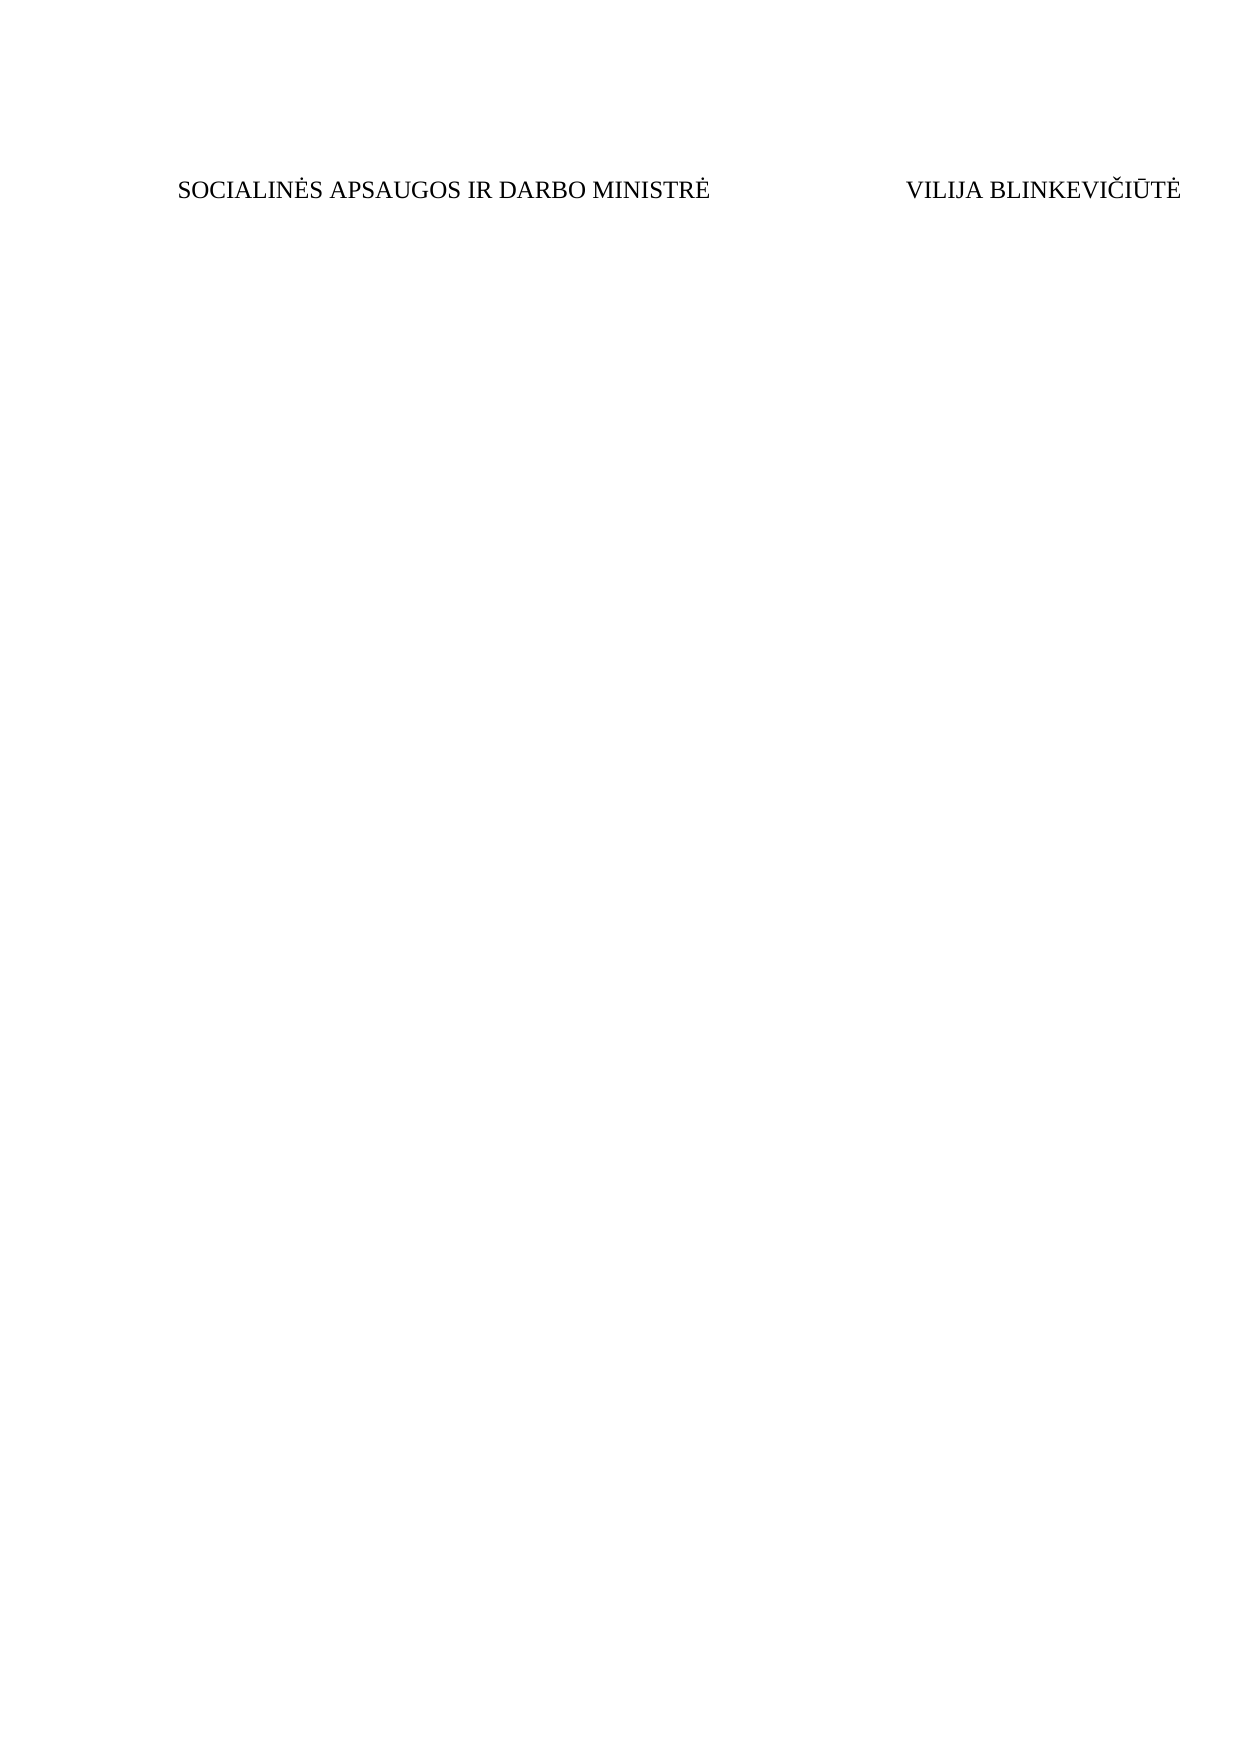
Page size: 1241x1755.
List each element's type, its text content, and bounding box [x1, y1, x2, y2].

text SOCIALINĖS APSAUGOS IR DARBO MINISTRĖ VILIJA BLINKEVIČIŪTĖ [177, 176, 1181, 204]
